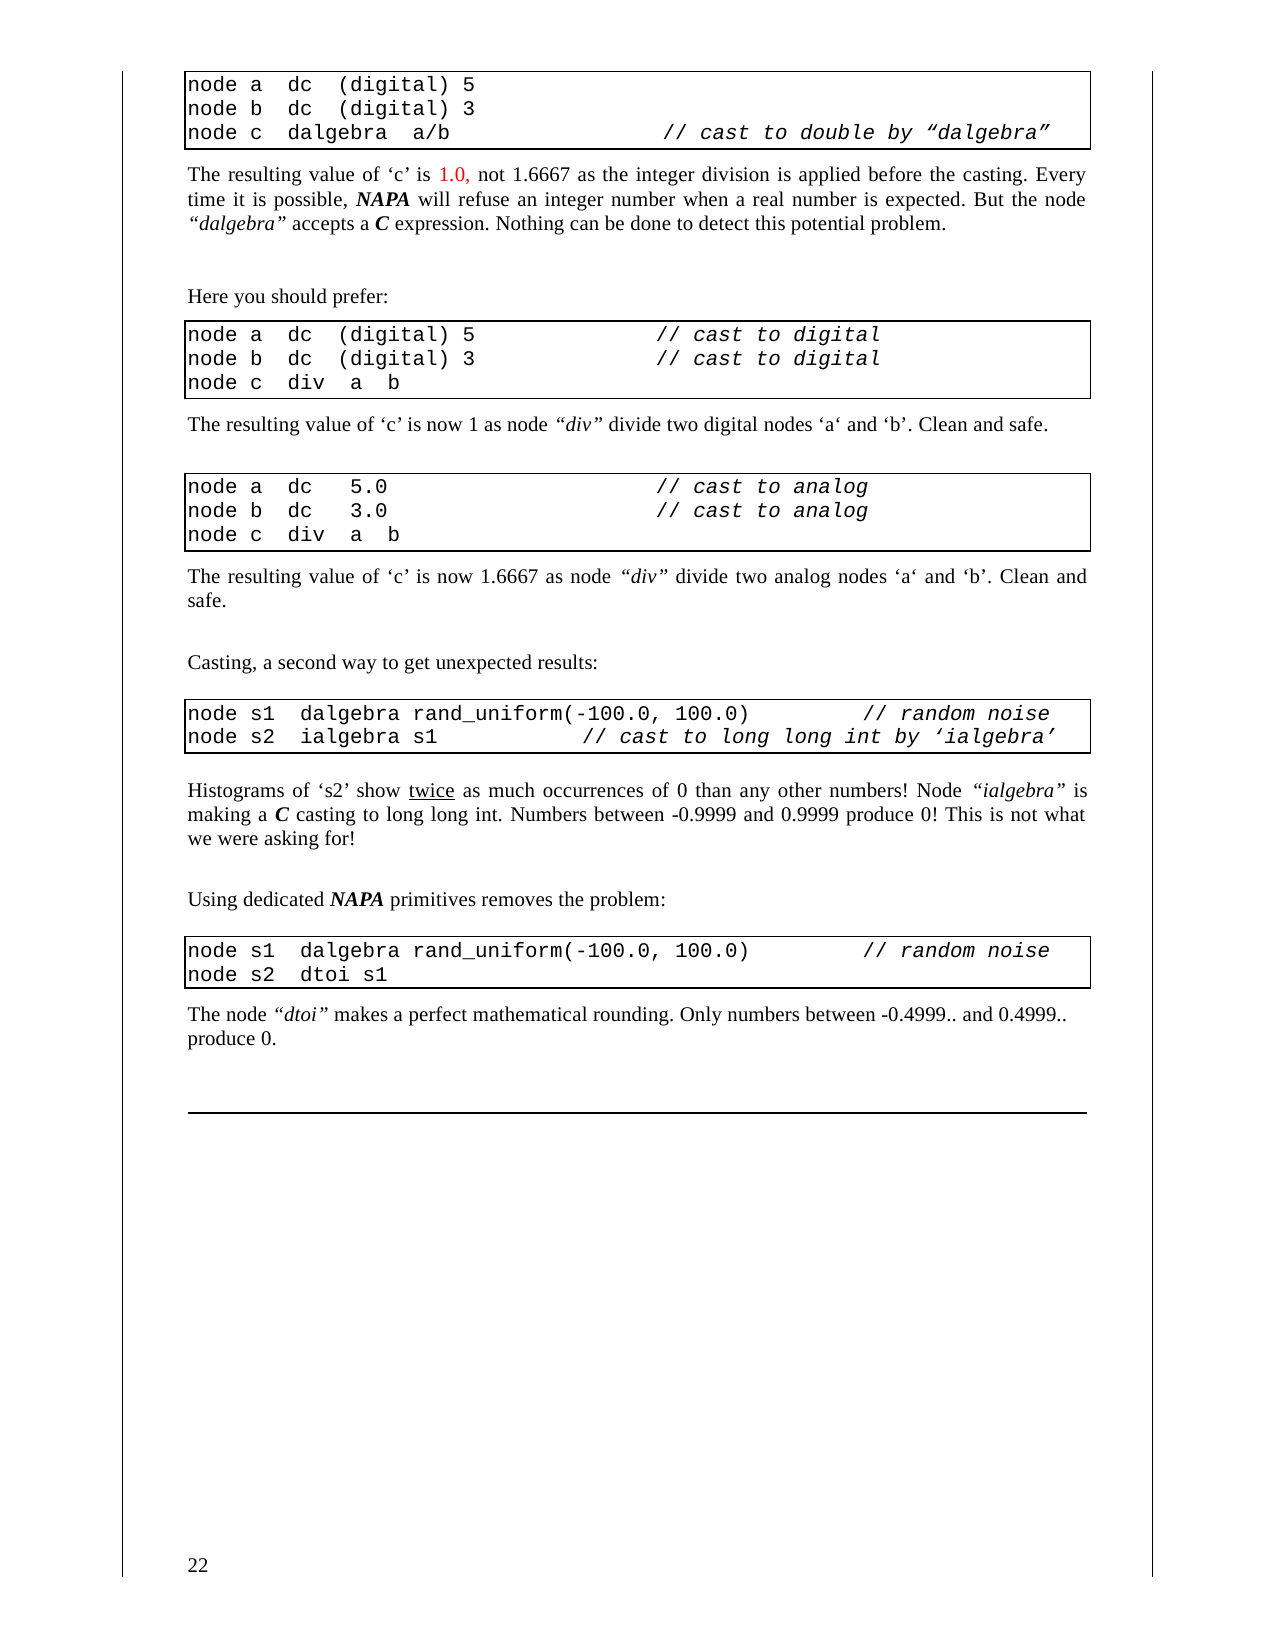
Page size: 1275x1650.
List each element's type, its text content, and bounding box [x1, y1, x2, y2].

text node a dc (digital) 5 // cast to digital node b dc (digital) 3 // cast to digital node c div a b [186, 322, 1090, 398]
text The resulting value of ‘c’ is 1.0, not 1.6667 as the integer division is applied before the casting. Every time it is possible, NAPA will refuse an integer number when a real number is expected. But the node “dalgebra” accepts a C expression. Nothing can be done to detect this potential problem. [187, 162, 1087, 234]
text node a dc (digital) 5 node b dc (digital) 3 node c dalgebra a/b // cast to double by “dalgebra” [186, 72, 1090, 148]
text Here you should prefer: [187, 283, 1087, 308]
text The node “dtoi” makes a perfect mathematical rounding. Only numbers between -0.4999.. and 0.4999.. produce 0. [187, 1001, 1087, 1049]
text node s1 dalgebra rand_uniform(-100.0, 100.0) // random noise node s2 dtoi s1 [186, 937, 1090, 987]
text Casting, a second way to get unexpected results: [187, 650, 1087, 674]
text The resulting value of ‘c’ is now 1.6667 as node “div” divide two analog nodes ‘a‘ and ‘b’. Clean and safe. [187, 564, 1087, 612]
text Histograms of ‘s2’ show twice as much occurrences of 0 than any other numbers! Node “ialgebra” is making a C casting to long long int. Numbers between -0.9999 and 0.9999 produce 0! This is not what we were asking for! [187, 778, 1087, 850]
text Using dedicated NAPA primitives removes the problem: [187, 887, 1087, 911]
text node a dc 5.0 // cast to analog node b dc 3.0 // cast to analog node c div a b [186, 474, 1090, 550]
text node s1 dalgebra rand_uniform(-100.0, 100.0) // random noise node s2 ialgebra s1 // cast to long long int by ‘ialgebra’ [186, 700, 1090, 752]
text The resulting value of ‘c’ is now 1 as node “div” divide two digital nodes ‘a‘ and ‘b’. Clean and safe. [187, 412, 1087, 460]
